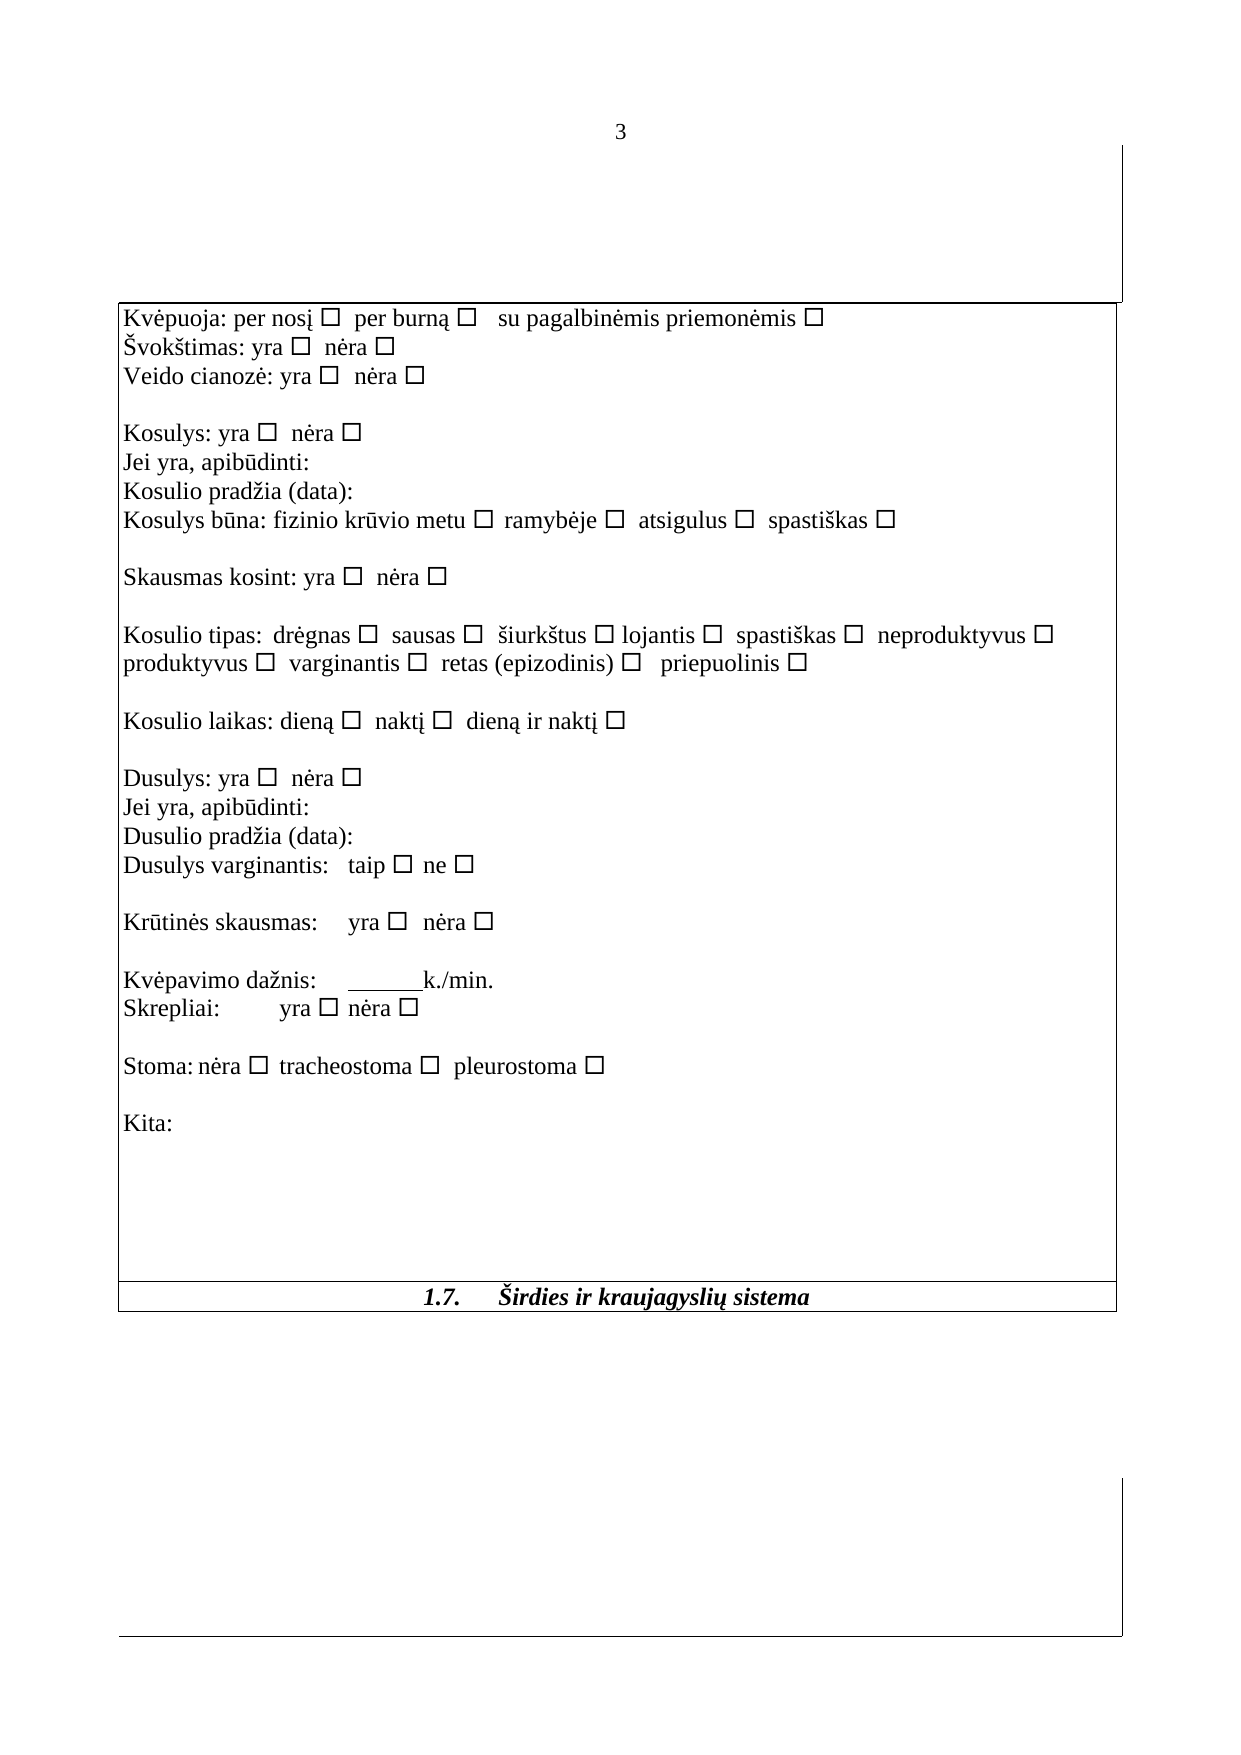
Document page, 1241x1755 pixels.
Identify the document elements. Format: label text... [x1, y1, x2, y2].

table_cell Kvėpuoja: per nosį  per burną  su pagalbinėmis priemonėmis  Švokštimas: yra  nėra  Veido cianozė: yra  nėra  Kosulys: yra  nėra  Jei yra, apibūdinti: Kosulio pradžia (data): Kosulys būna: fizinio krūvio metu  ramybėje  atsigulus  spastiškas  Skausmas kosint: yra  nėra  Kosulio tipas: drėgnas  sausas  šiurkštus  lojantis  spastiškas  neproduktyvus  produktyvus  varginantis  retas (epizodinis)  priepuolinis  Kosulio laikas: dieną  naktį  dieną ir naktį  Dusulys: yra  nėra  Jei yra, apibūdinti: Dusulio pradžia (data): Dusulys varginantis: taip  ne  Krūtinės skausmas: yra  nėra  Kvėpavimo dažnis: k./min. Skrepliai: yra  nėra  Stoma: nėra  tracheostoma  pleurostoma  Kita: [119, 304, 1116, 1281]
table_cell 1.7. Širdies ir kraujagyslių sistema [119, 1282, 1116, 1311]
